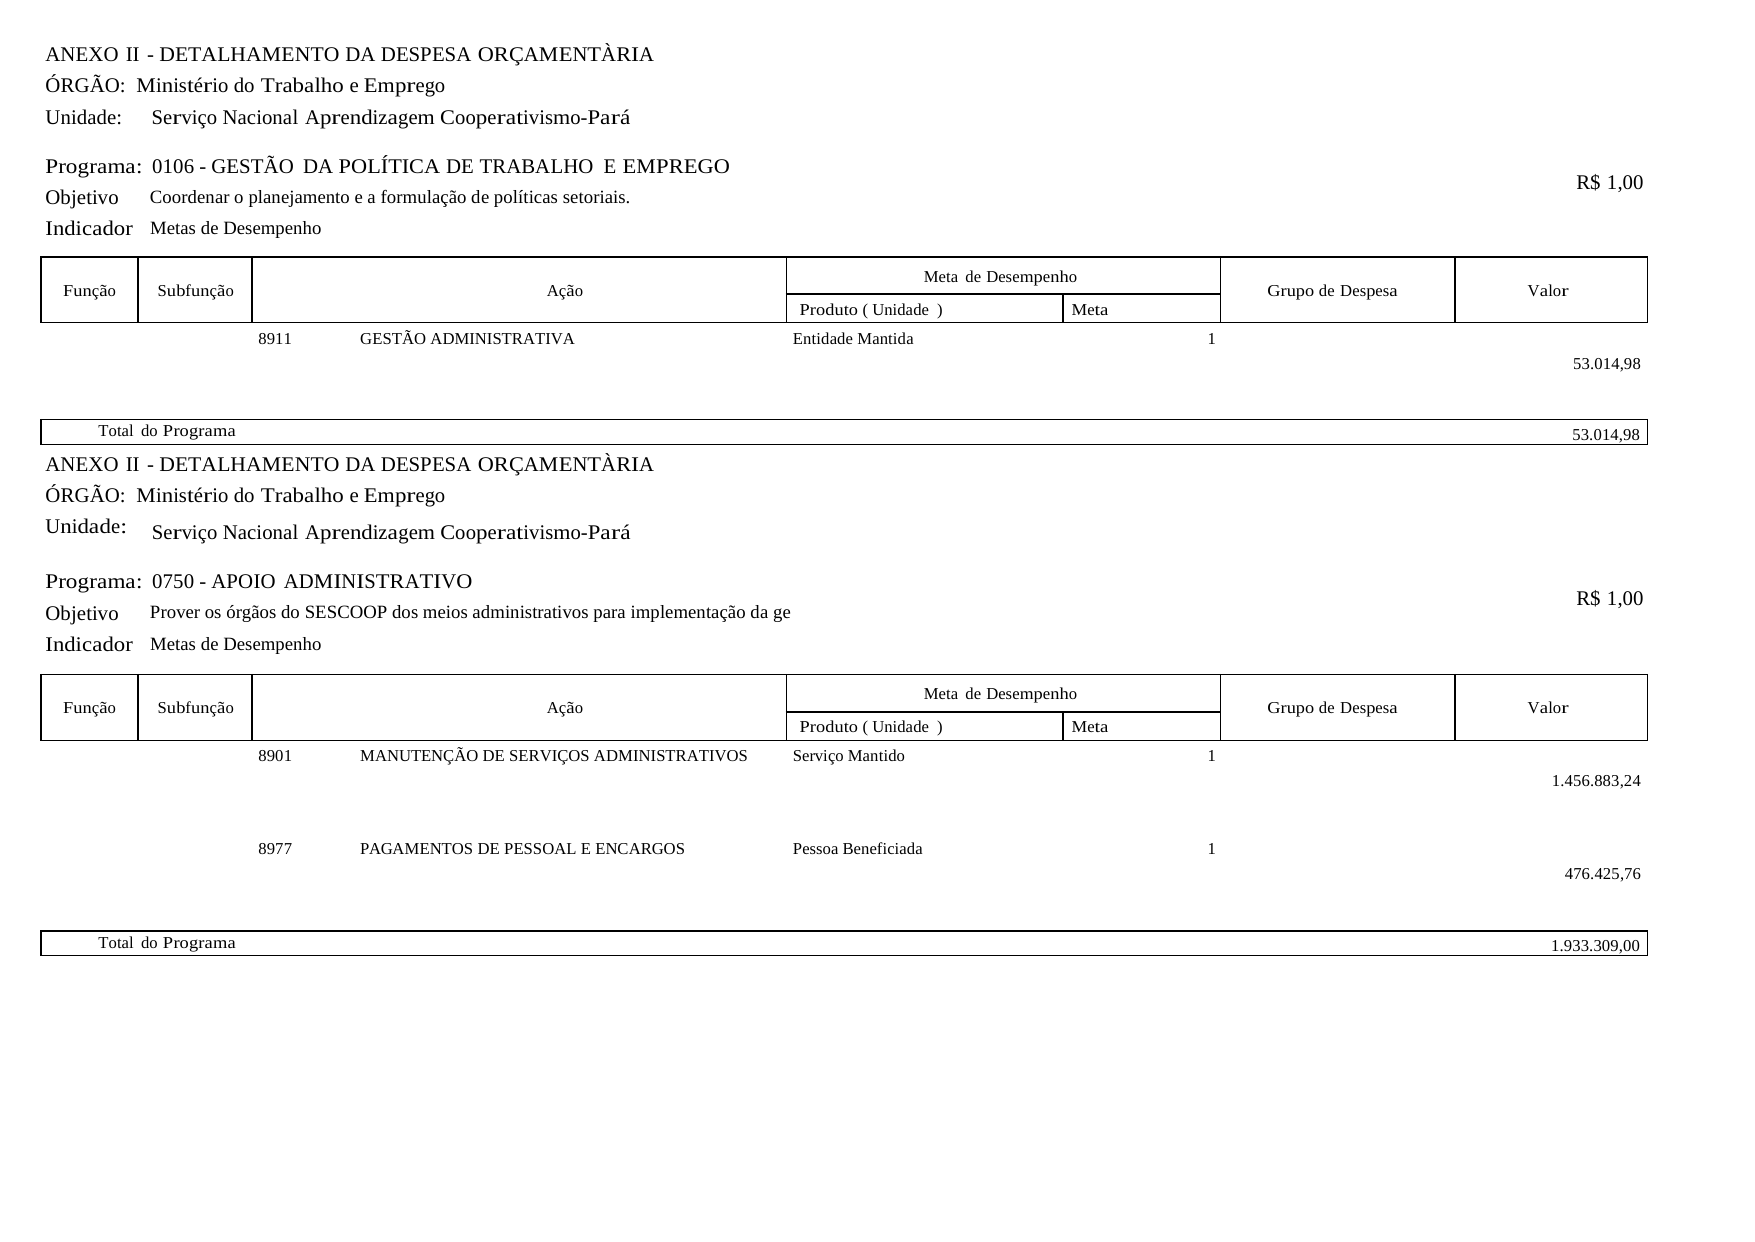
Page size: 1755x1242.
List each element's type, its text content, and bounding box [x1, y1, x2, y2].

table_cell 1 [1063, 323, 1221, 419]
table_cell [1221, 741, 1455, 930]
text Indicador Metas de Desempenho [45, 216, 727, 239]
table_cell Meta [1064, 713, 1220, 739]
table_header Valor [1456, 675, 1647, 739]
table_header Meta de Desempenho [787, 675, 1220, 711]
text Objetivo Prover os órgãos do SESCOOP dos meios administrativos para implementação da ge [45, 601, 793, 625]
table_cell Total do Programa 1.933.309,00 [42, 932, 1647, 955]
table_cell Produto ( Unidade ) [787, 713, 1062, 739]
text Indicador Metas de Desempenho [45, 632, 788, 656]
table_cell 53.014,98 [1455, 323, 1647, 419]
text Programa: 0750 - APOIO ADMINISTRATIVO [45, 569, 788, 593]
table_cell [138, 741, 252, 930]
table_cell [1221, 323, 1455, 419]
table_header Valor [1456, 258, 1647, 322]
table_cell 1.456.883,24 476.425,76 [1455, 741, 1647, 930]
table_header Subfunção [139, 258, 251, 322]
text ANEXO II - DETALHAMENTO DA DESPESA ORÇAMENTÀRIA ÓRGÃO: Ministério do Trabalho e Emprego [45, 446, 655, 509]
text Programa: 0106 - GESTÃO DA POLÍTICA DE TRABALHO E EMPREGO Objetivo Coordenar o planejamento e a formulação de políticas setoriais. [45, 153, 731, 209]
text R$ 1,00 [1576, 586, 1664, 610]
table_cell 8911 GESTÃO ADMINISTRATIVA [252, 323, 786, 419]
table_header Ação [253, 258, 786, 322]
table_cell Produto ( Unidade ) [787, 295, 1062, 322]
table_cell Serviço Mantido Pessoa Beneficiada [786, 741, 1063, 930]
table_header Subfunção [139, 675, 251, 739]
table_header Função [42, 258, 137, 322]
table_header Ação [253, 675, 786, 739]
text Unidade: [45, 514, 132, 537]
table_header Grupo de Despesa [1221, 675, 1454, 739]
table_cell Entidade Mantida [786, 323, 1063, 419]
table_header Grupo de Despesa [1221, 258, 1454, 322]
table_cell [41, 323, 138, 419]
table_header Meta de Desempenho [787, 258, 1220, 293]
table_cell 1 1 [1063, 741, 1221, 930]
table_cell [138, 323, 252, 419]
text Serviço Nacional Aprendizagem Cooperativismo-Pará [152, 520, 1664, 543]
table_cell 8901 MANUTENÇÃO DE SERVIÇOS ADMINISTRATIVOS 8977 PAGAMENTOS DE PESSOAL E ENCARGOS [252, 741, 786, 930]
table_cell Meta [1064, 295, 1220, 322]
text R$ 1,00 [1576, 170, 1664, 194]
table_header Função [42, 675, 137, 739]
table_cell [41, 741, 138, 930]
table_cell Total do Programa 53.014,98 [42, 420, 1647, 443]
